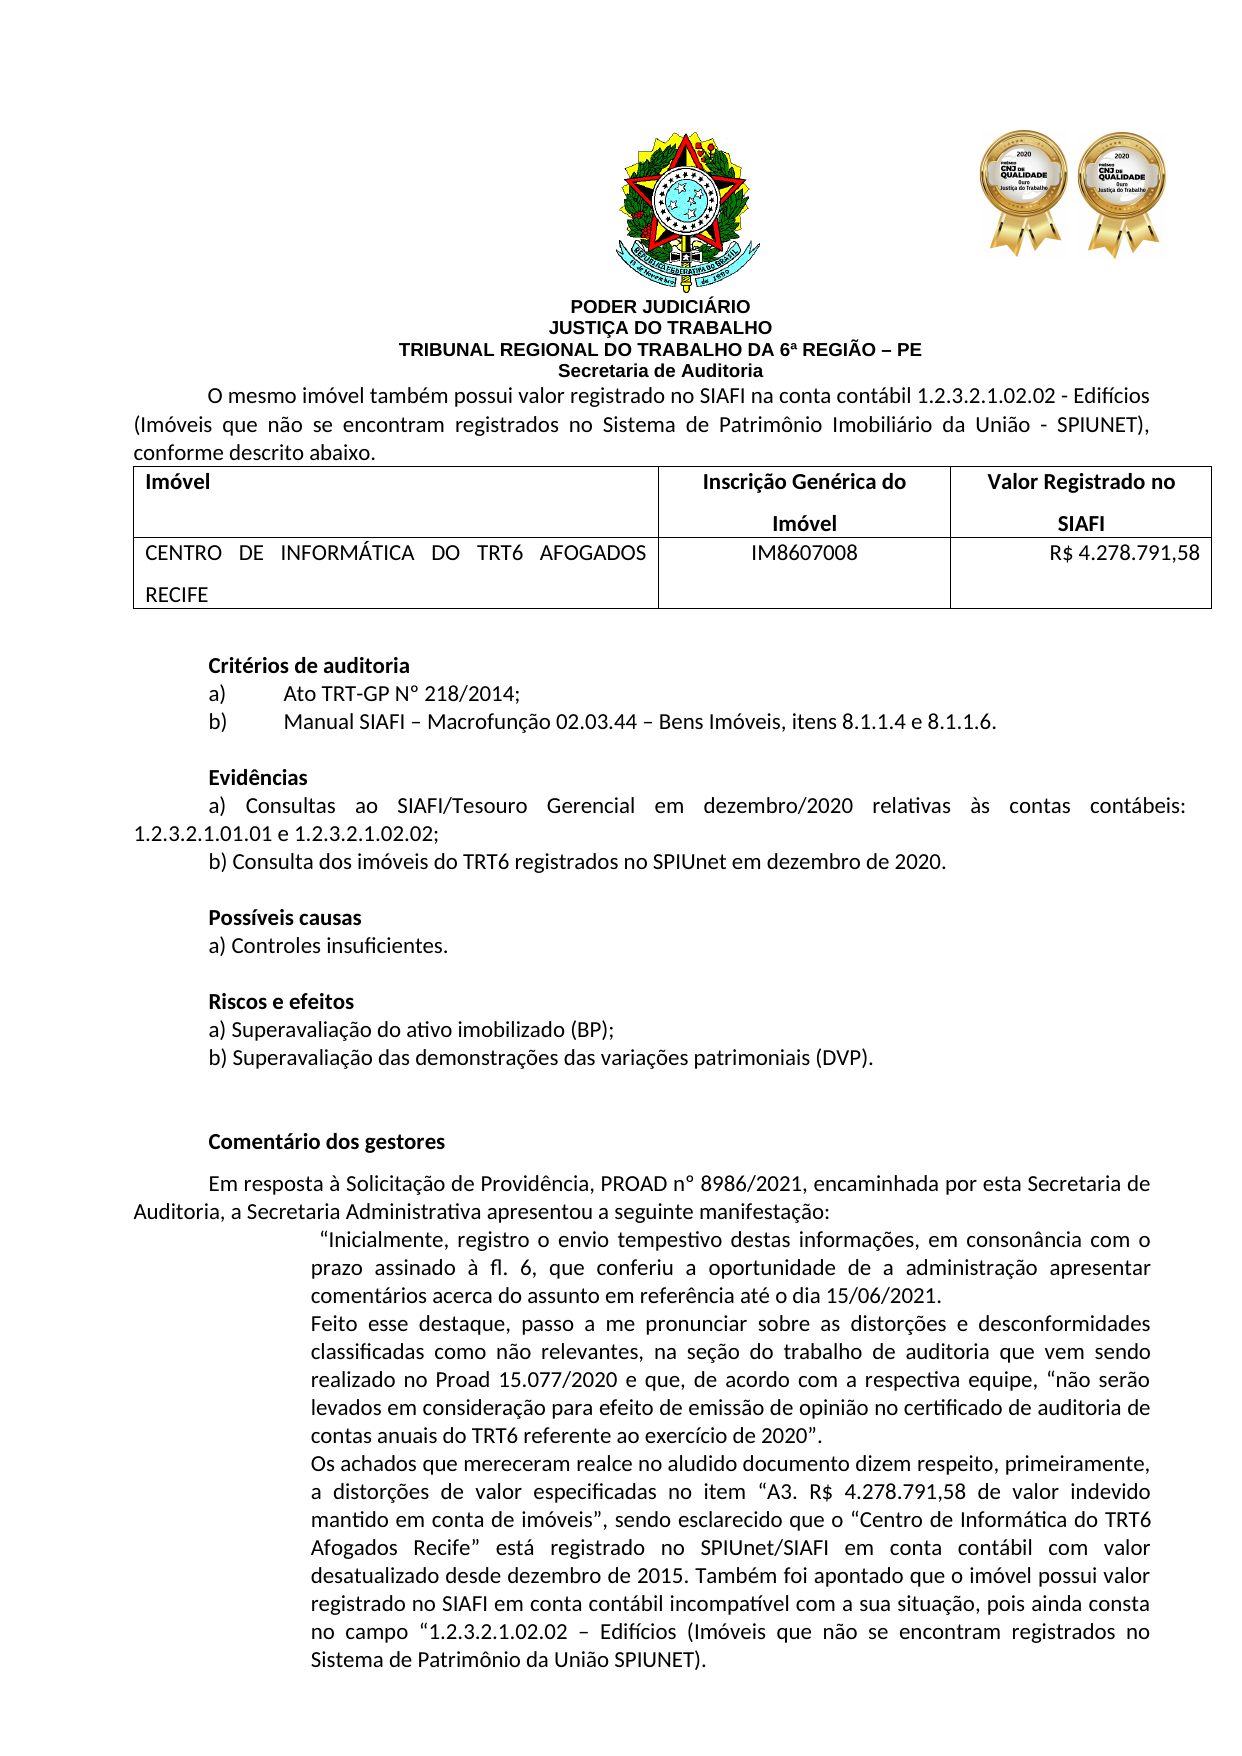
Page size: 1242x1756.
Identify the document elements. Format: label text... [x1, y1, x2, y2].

picture [979, 130, 1069, 258]
picture [1077, 131, 1167, 260]
table_cell IM8607008 [659, 538, 950, 608]
text b) Manual SIAFI – Macrofunção 02.03.44 – Bens Imóveis, itens 8.1.1.4 e 8.1.1.6. [133, 707, 1187, 735]
text Evidências [133, 763, 1187, 791]
table_header Imóvel [134, 467, 658, 537]
text Os achados que mereceram realce no aludido documento dizem respeito, primeiramente, a distorções de valor especificadas no item “A3. R$ 4.278.791,58 de valor indevido mantido em conta de imóveis”, sendo esclarecido que o “Centro de Informática do TRT6 Afogados Recife” está registrado no SPIUnet/SIAFI em conta contábil com valor desatualizado desde dezembro de 2015. Também foi apontado que o imóvel possui valor registrado no SIAFI em conta contábil incompatível com a sua situação, pois ainda consta no campo “1.2.3.2.1.02.02 – Edifícios (Imóveis que não se encontram registrados no Sistema de Patrimônio da União SPIUNET). [311, 1449, 1152, 1673]
table_header Inscrição Genérica do Imóvel [659, 467, 950, 537]
table_cell CENTRO DE INFORMÁTICA DO TRT6 AFOGADOS RECIFE [134, 538, 658, 608]
text b) Superavaliação das demonstrações das variações patrimoniais (DVP). [133, 1043, 1187, 1071]
text Riscos e efeitos [133, 987, 1187, 1015]
text a) Superavaliação do ativo imobilizado (BP); [133, 1015, 1187, 1043]
text Em resposta à Solicitação de Providência, PROAD nº 8986/2021, encaminhada por esta Secretaria de Auditoria, a Secretaria Administrativa apresentou a seguinte manifestação: [133, 1169, 1152, 1225]
text Possíveis causas [133, 903, 1187, 931]
text a) Controles insuficientes. [133, 931, 1187, 959]
table_header Valor Registrado no SIAFI [951, 467, 1211, 537]
text Critérios de auditoria [133, 651, 1187, 679]
text b) Consulta dos imóveis do TRT6 registrados no SPIUnet em dezembro de 2020. [133, 847, 1187, 875]
text Comentário dos gestores [133, 1127, 1187, 1155]
text O mesmo imóvel também possui valor registrado no SIAFI na conta contábil 1.2.3.2.1.02.02 - Edifícios (Imóveis que não se encontram registrados no Sistema de Patrimônio Imobiliário da União - SPIUNET), conforme descrito abaixo. [133, 382, 1152, 466]
text “Inicialmente, registro o envio tempestivo destas informações, em consonância com o prazo assinado à fl. 6, que conferiu a oportunidade de a administração apresentar comentários acerca do assunto em referência até o dia 15/06/2021. [311, 1225, 1152, 1309]
table_cell R$ 4.278.791,58 [951, 538, 1211, 608]
text a) Consultas ao SIAFI/Tesouro Gerencial em dezembro/2020 relativas às contas contábeis: 1.2.3.2.1.01.01 e 1.2.3.2.1.02.02; [133, 791, 1187, 847]
picture [610, 123, 764, 296]
text Feito esse destaque, passo a me pronunciar sobre as distorções e desconformidades classificadas como não relevantes, na seção do trabalho de auditoria que vem sendo realizado no Proad 15.077/2020 e que, de acordo com a respectiva equipe, “não serão levados em consideração para efeito de emissão de opinião no certificado de auditoria de contas anuais do TRT6 referente ao exercício de 2020”. [311, 1309, 1152, 1449]
text a) Ato TRT-GP Nº 218/2014; [133, 679, 1187, 707]
